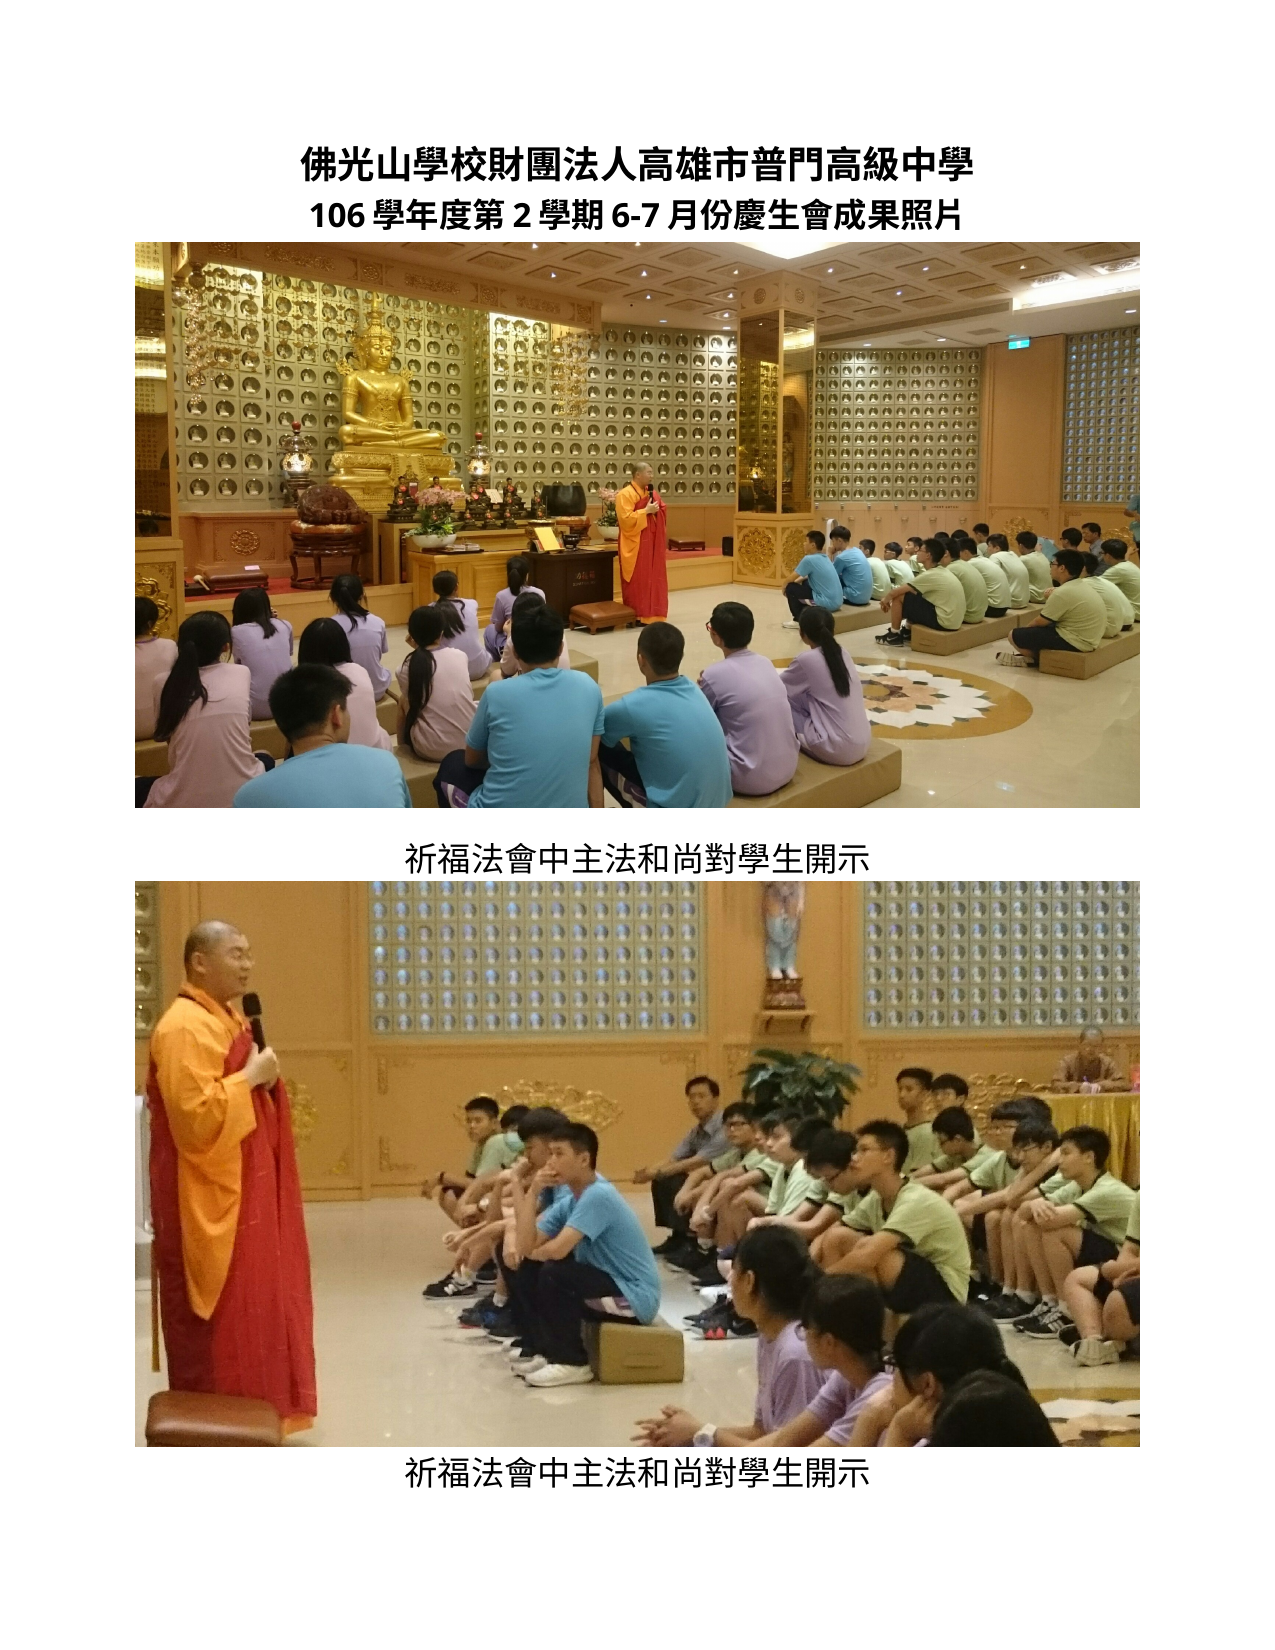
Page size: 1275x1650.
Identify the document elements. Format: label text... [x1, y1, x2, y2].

text 祈福法會中主法和尚對學生開示 [135, 833, 1140, 881]
text 祈福法會中主法和尚對學生開示 [135, 1447, 1140, 1495]
picture [135, 881, 1140, 1447]
picture [135, 242, 1140, 808]
text 佛光山學校財團法人高雄市普門高級中學 [135, 135, 1140, 189]
text 106學年度第2學期6-7月份慶生會成果照片 [135, 189, 1140, 242]
